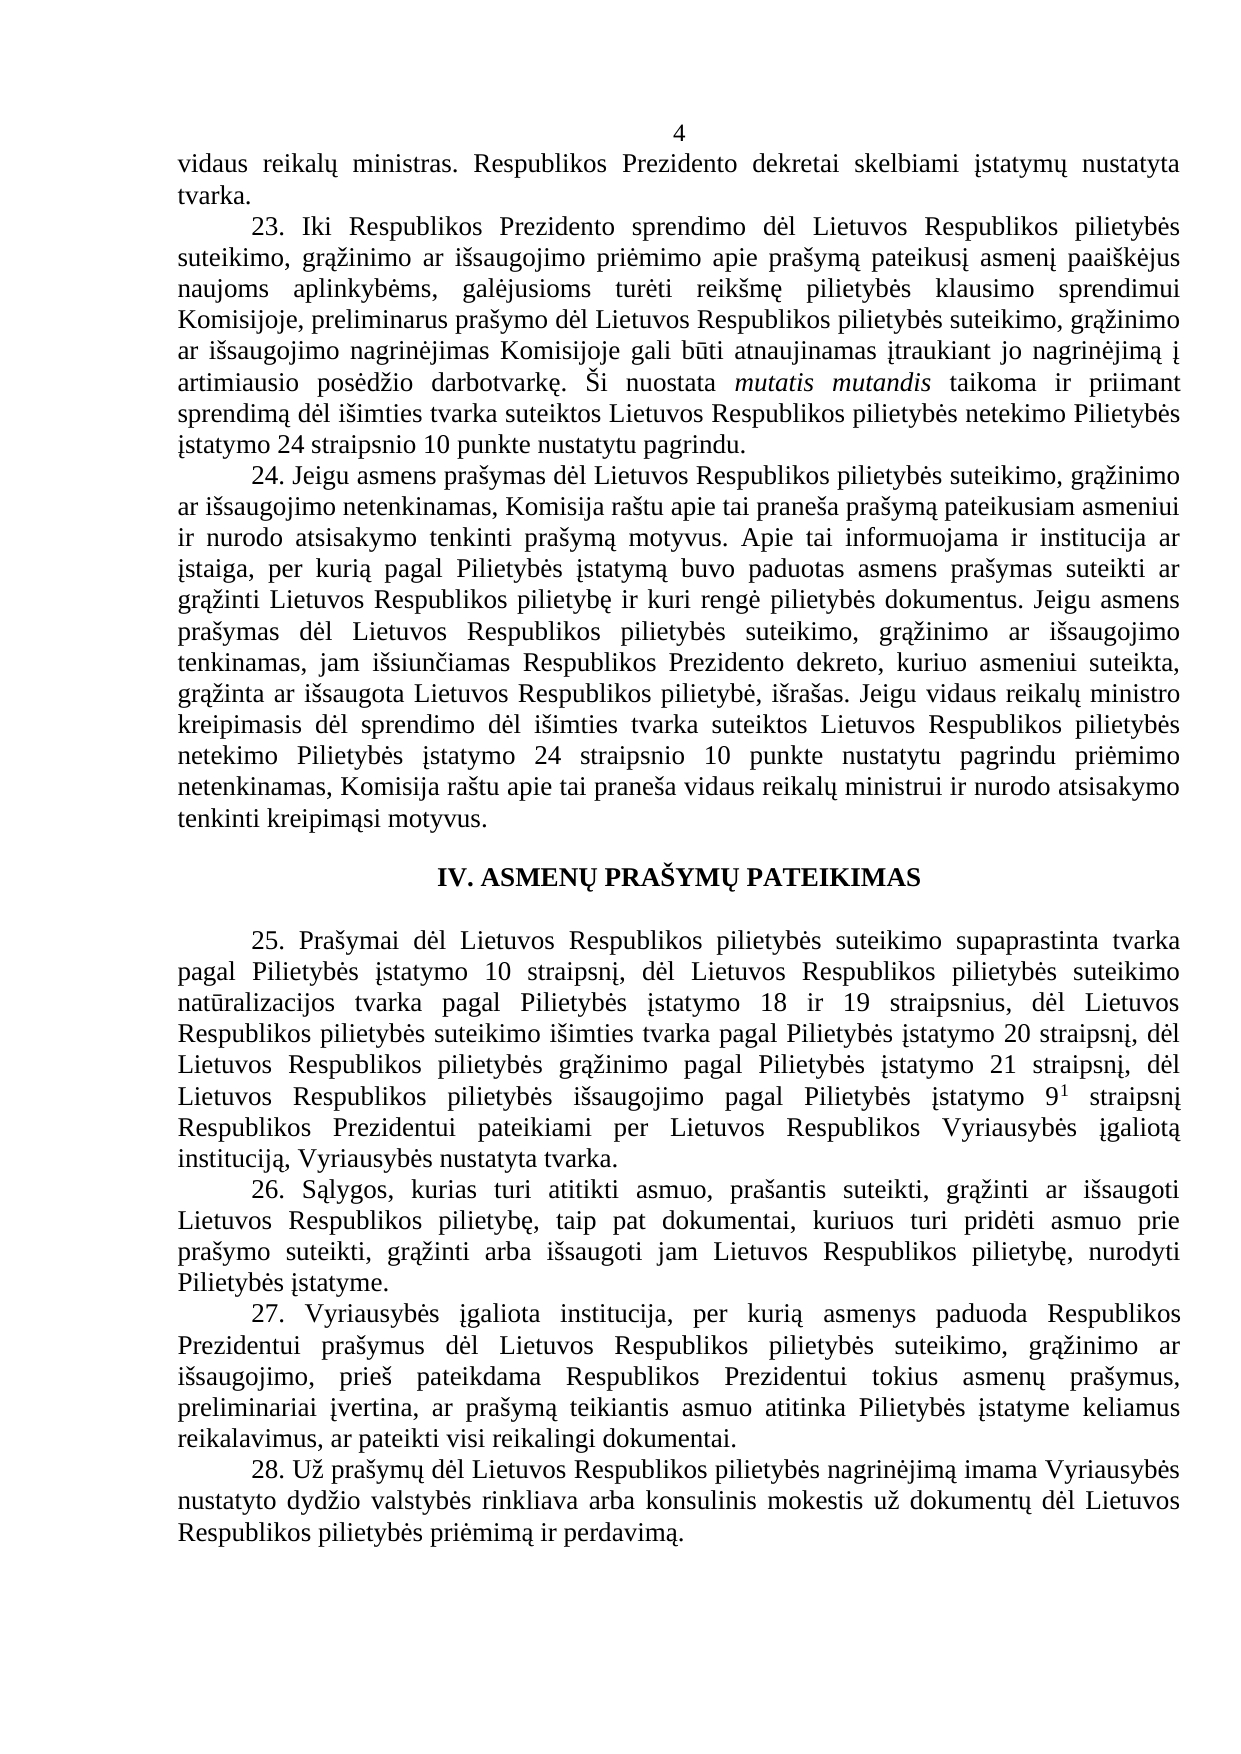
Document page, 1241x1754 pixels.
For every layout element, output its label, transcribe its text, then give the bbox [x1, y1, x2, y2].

text vidaus reikalų ministras. Respublikos Prezidento dekretai skelbiami įstatymų nustatyta tvarka. [177, 148, 1181, 210]
text 23. Iki Respublikos Prezidento sprendimo dėl Lietuvos Respublikos pilietybės suteikimo, grąžinimo ar išsaugojimo priėmimo apie prašymą pateikusį asmenį paaiškėjus naujoms aplinkybėms, galėjusioms turėti reikšmę pilietybės klausimo sprendimui Komisijoje, preliminarus prašymo dėl Lietuvos Respublikos pilietybės suteikimo, grąžinimo ar išsaugojimo nagrinėjimas Komisijoje gali būti atnaujinamas įtraukiant jo nagrinėjimą į artimiausio posėdžio darbotvarkę. Ši nuostata mutatis mutandis taikoma ir priimant sprendimą dėl išimties tvarka suteiktos Lietuvos Respublikos pilietybės netekimo Pilietybės įstatymo 24 straipsnio 10 punkte nustatytu pagrindu. [177, 210, 1181, 459]
text IV. ASMENŲ PRAŠYMŲ PATEIKIMAS [177, 862, 1181, 893]
text 27. Vyriausybės įgaliota institucija, per kurią asmenys paduoda Respublikos Prezidentui prašymus dėl Lietuvos Respublikos pilietybės suteikimo, grąžinimo ar išsaugojimo, prieš pateikdama Respublikos Prezidentui tokius asmenų prašymus, preliminariai įvertina, ar prašymą teikiantis asmuo atitinka Pilietybės įstatyme keliamus reikalavimus, ar pateikti visi reikalingi dokumentai. [177, 1298, 1181, 1453]
text 28. Už prašymų dėl Lietuvos Respublikos pilietybės nagrinėjimą imama Vyriausybės nustatyto dydžio valstybės rinkliava arba konsulinis mokestis už dokumentų dėl Lietuvos Respublikos pilietybės priėmimą ir perdavimą. [177, 1453, 1181, 1547]
text 25. Prašymai dėl Lietuvos Respublikos pilietybės suteikimo supaprastinta tvarka pagal Pilietybės įstatymo 10 straipsnį, dėl Lietuvos Respublikos pilietybės suteikimo natūralizacijos tvarka pagal Pilietybės įstatymo 18 ir 19 straipsnius, dėl Lietuvos Respublikos pilietybės suteikimo išimties tvarka pagal Pilietybės įstatymo 20 straipsnį, dėl Lietuvos Respublikos pilietybės grąžinimo pagal Pilietybės įstatymo 21 straipsnį, dėl Lietuvos Respublikos pilietybės išsaugojimo pagal Pilietybės įstatymo 91 straipsnį Respublikos Prezidentui pateikiami per Lietuvos Respublikos Vyriausybės įgaliotą instituciją, Vyriausybės nustatyta tvarka. [177, 924, 1181, 1173]
text 24. Jeigu asmens prašymas dėl Lietuvos Respublikos pilietybės suteikimo, grąžinimo ar išsaugojimo netenkinamas, Komisija raštu apie tai praneša prašymą pateikusiam asmeniui ir nurodo atsisakymo tenkinti prašymą motyvus. Apie tai informuojama ir institucija ar įstaiga, per kurią pagal Pilietybės įstatymą buvo paduotas asmens prašymas suteikti ar grąžinti Lietuvos Respublikos pilietybę ir kuri rengė pilietybės dokumentus. Jeigu asmens prašymas dėl Lietuvos Respublikos pilietybės suteikimo, grąžinimo ar išsaugojimo tenkinamas, jam išsiunčiamas Respublikos Prezidento dekreto, kuriuo asmeniui suteikta, grąžinta ar išsaugota Lietuvos Respublikos pilietybė, išrašas. Jeigu vidaus reikalų ministro kreipimasis dėl sprendimo dėl išimties tvarka suteiktos Lietuvos Respublikos pilietybės netekimo Pilietybės įstatymo 24 straipsnio 10 punkte nustatytu pagrindu priėmimo netenkinamas, Komisija raštu apie tai praneša vidaus reikalų ministrui ir nurodo atsisakymo tenkinti kreipimąsi motyvus. [177, 459, 1181, 833]
text 26. Sąlygos, kurias turi atitikti asmuo, prašantis suteikti, grąžinti ar išsaugoti Lietuvos Respublikos pilietybę, taip pat dokumentai, kuriuos turi pridėti asmuo prie prašymo suteikti, grąžinti arba išsaugoti jam Lietuvos Respublikos pilietybę, nurodyti Pilietybės įstatyme. [177, 1173, 1181, 1298]
